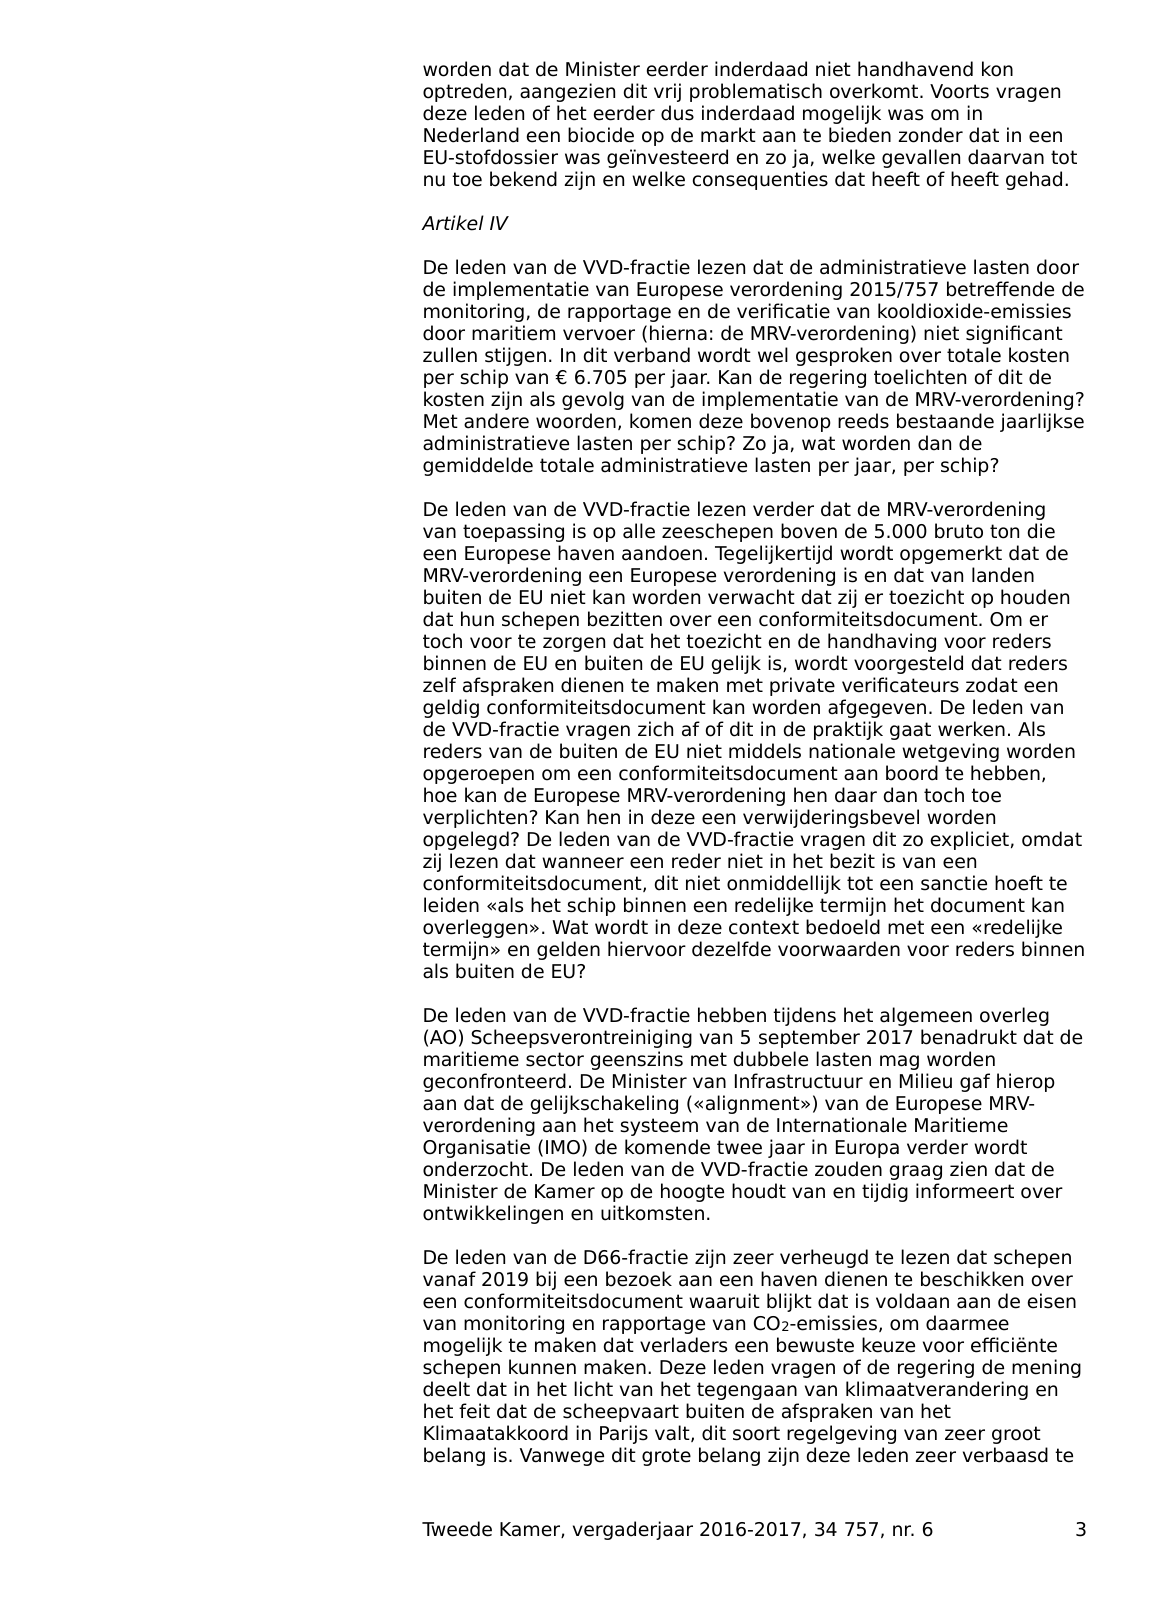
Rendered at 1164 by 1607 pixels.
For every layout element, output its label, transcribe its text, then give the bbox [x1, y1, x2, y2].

text De leden van de D66-fractie zijn zeer verheugd te lezen dat schepen vanaf 2019 bij een bezoek aan een haven dienen te beschikken over een conformiteitsdocument waaruit blijkt dat is voldaan aan de eisen van monitoring en rapportage van CO2-emissies, om daarmee mogelijk te maken dat verladers een bewuste keuze voor efficiënte schepen kunnen maken. Deze leden vragen of de regering de mening deelt dat in het licht van het tegengaan van klimaatverandering en het feit dat de scheepvaart buiten de afspraken van het Klimaatakkoord in Parijs valt, dit soort regelgeving van zeer groot belang is. Vanwege dit grote belang zijn deze leden zeer verbaasd te [422, 1247, 1087, 1467]
subtitle Artikel IV [422, 213, 1087, 235]
text De leden van de VVD-fractie lezen dat de administratieve lasten door de implementatie van Europese verordening 2015/757 betreffende de monitoring, de rapportage en de verificatie van kooldioxide-emissies door maritiem vervoer (hierna: de MRV-verordening) niet significant zullen stijgen. In dit verband wordt wel gesproken over totale kosten per schip van € 6.705 per jaar. Kan de regering toelichten of dit de kosten zijn als gevolg van de implementatie van de MRV-verordening? Met andere woorden, komen deze bovenop reeds bestaande jaarlijkse administratieve lasten per schip? Zo ja, wat worden dan de gemiddelde totale administratieve lasten per jaar, per schip? [422, 257, 1087, 477]
text De leden van de VVD-fractie lezen verder dat de MRV-verordening van toepassing is op alle zeeschepen boven de 5.000 bruto ton die een Europese haven aandoen. Tegelijkertijd wordt opgemerkt dat de MRV-verordening een Europese verordening is en dat van landen buiten de EU niet kan worden verwacht dat zij er toezicht op houden dat hun schepen bezitten over een conformiteitsdocument. Om er toch voor te zorgen dat het toezicht en de handhaving voor reders binnen de EU en buiten de EU gelijk is, wordt voorgesteld dat reders zelf afspraken dienen te maken met private verificateurs zodat een geldig conformiteitsdocument kan worden afgegeven. De leden van de VVD-fractie vragen zich af of dit in de praktijk gaat werken. Als reders van de buiten de EU niet middels nationale wetgeving worden opgeroepen om een conformiteitsdocument aan boord te hebben, hoe kan de Europese MRV-verordening hen daar dan toch toe verplichten? Kan hen in deze een verwijderingsbevel worden opgelegd? De leden van de VVD-fractie vragen dit zo expliciet, omdat zij lezen dat wanneer een reder niet in het bezit is van een conformiteitsdocument, dit niet onmiddellijk tot een sanctie hoeft te leiden «als het schip binnen een redelijke termijn het document kan overleggen». Wat wordt in deze context bedoeld met een «redelijke termijn» en gelden hiervoor dezelfde voorwaarden voor reders binnen als buiten de EU? [422, 499, 1087, 983]
text De leden van de VVD-fractie hebben tijdens het algemeen overleg (AO) Scheepsverontreiniging van 5 september 2017 benadrukt dat de maritieme sector geenszins met dubbele lasten mag worden geconfronteerd. De Minister van Infrastructuur en Milieu gaf hierop aan dat de gelijkschakeling («alignment») van de Europese MRV-verordening aan het systeem van de Internationale Maritieme Organisatie (IMO) de komende twee jaar in Europa verder wordt onderzocht. De leden van de VVD-fractie zouden graag zien dat de Minister de Kamer op de hoogte houdt van en tijdig informeert over ontwikkelingen en uitkomsten. [422, 1005, 1087, 1225]
text worden dat de Minister eerder inderdaad niet handhavend kon optreden, aangezien dit vrij problematisch overkomt. Voorts vragen deze leden of het eerder dus inderdaad mogelijk was om in Nederland een biocide op de markt aan te bieden zonder dat in een EU-stofdossier was geïnvesteerd en zo ja, welke gevallen daarvan tot nu toe bekend zijn en welke consequenties dat heeft of heeft gehad. [422, 59, 1087, 191]
